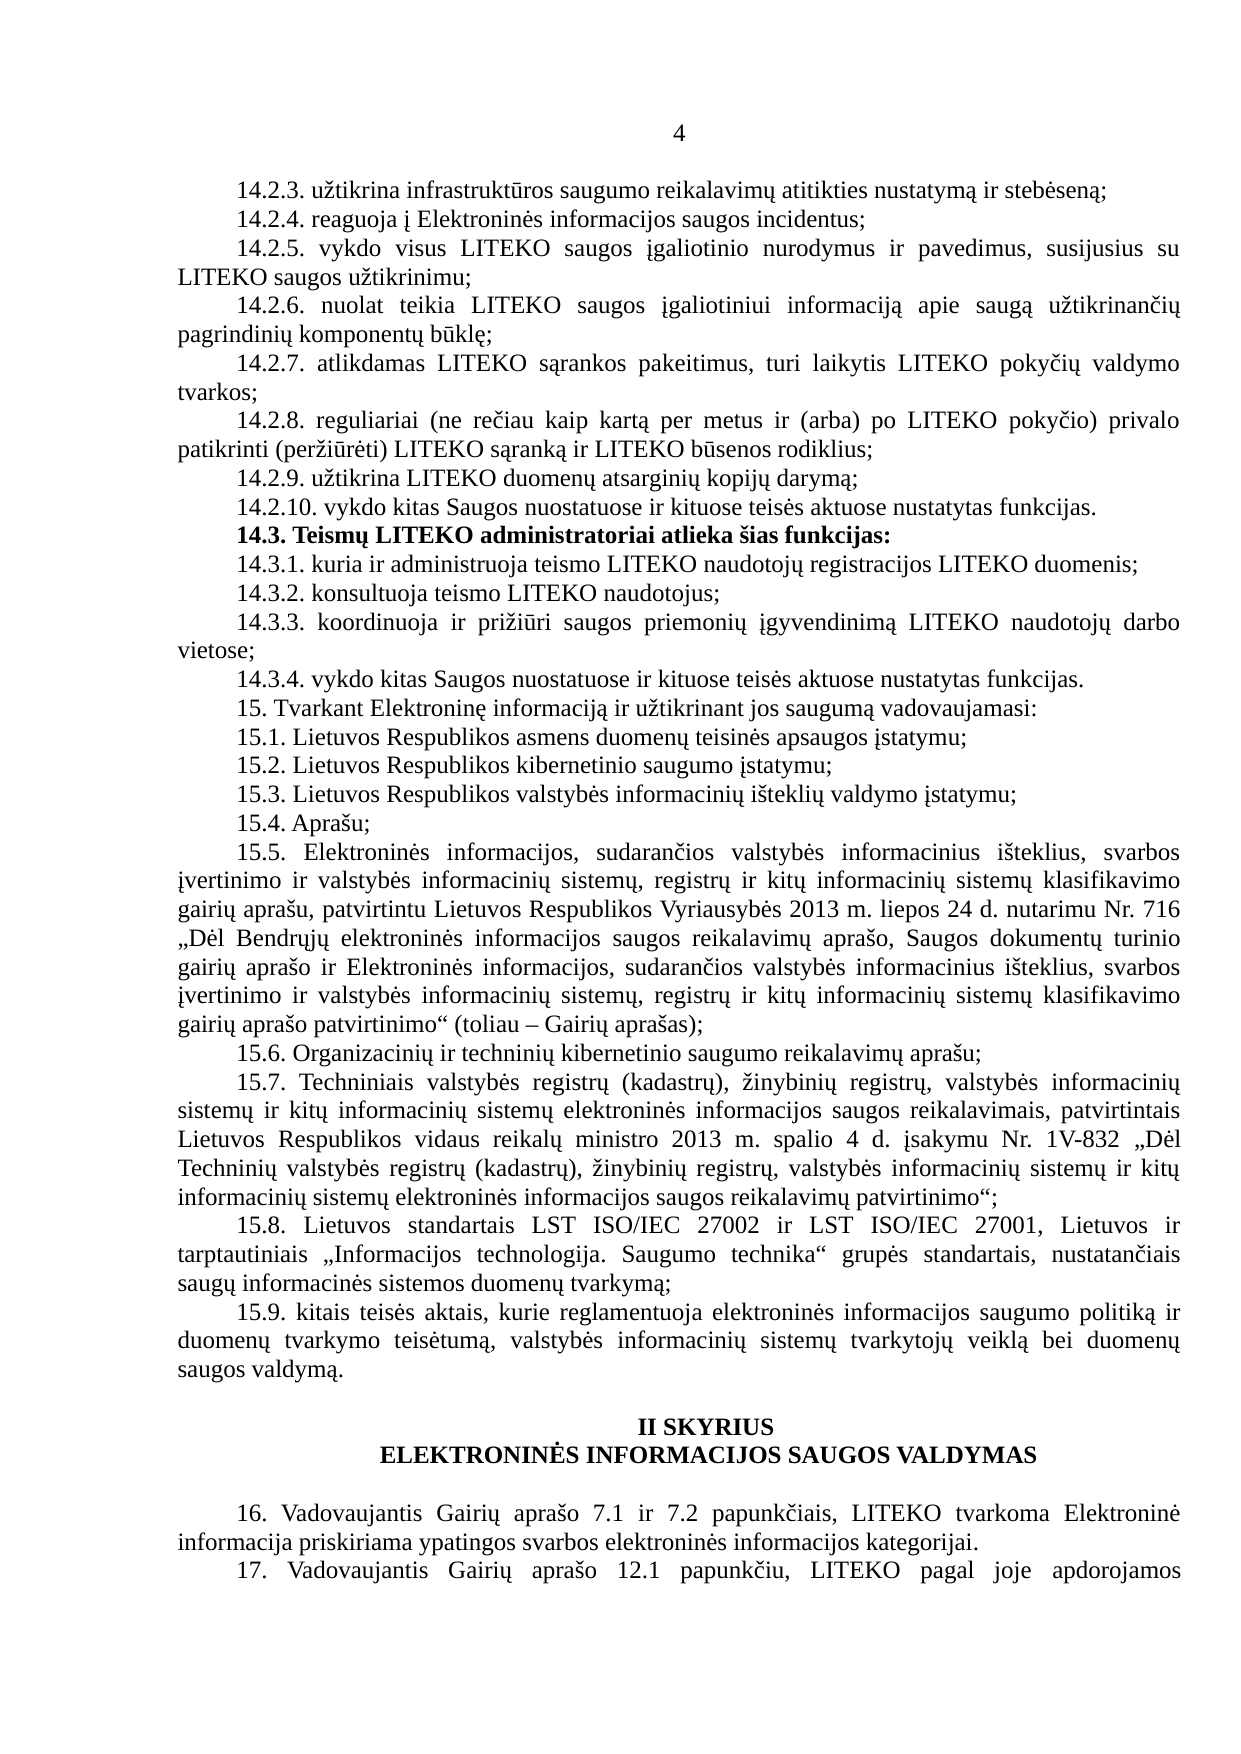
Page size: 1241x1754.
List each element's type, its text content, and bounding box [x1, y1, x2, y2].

text 14.2.6. nuolat teikia LITEKO saugos įgaliotiniui informaciją apie saugą užtikrinančių pagrindinių komponentų būklę; [177, 291, 1181, 348]
text 15. Tvarkant Elektroninę informaciją ir užtikrinant jos saugumą vadovaujamasi: [177, 693, 1181, 722]
text 15.6. Organizacinių ir techninių kibernetinio saugumo reikalavimų aprašu; [177, 1038, 1181, 1067]
text 15.2. Lietuvos Respublikos kibernetinio saugumo įstatymu; [177, 751, 1181, 779]
text 15.3. Lietuvos Respublikos valstybės informacinių išteklių valdymo įstatymu; [177, 779, 1181, 808]
text 14.2.8. reguliariai (ne rečiau kaip kartą per metus ir (arba) po LITEKO pokyčio) privalo patikrinti (peržiūrėti) LITEKO sąranką ir LITEKO būsenos rodiklius; [177, 406, 1181, 463]
text 14.2.7. atlikdamas LITEKO sąrankos pakeitimus, turi laikytis LITEKO pokyčių valdymo tvarkos; [177, 348, 1181, 406]
text II SKYRIUS [177, 1412, 1181, 1441]
text 15.9. kitais teisės aktais, kurie reglamentuoja elektroninės informacijos saugumo politiką ir duomenų tvarkymo teisėtumą, valstybės informacinių sistemų tvarkytojų veiklą bei duomenų saugos valdymą. [177, 1297, 1181, 1383]
text 14.3.1. kuria ir administruoja teismo LITEKO naudotojų registracijos LITEKO duomenis; [177, 549, 1181, 578]
text 15.1. Lietuvos Respublikos asmens duomenų teisinės apsaugos įstatymu; [177, 722, 1181, 751]
text 14.3.2. konsultuoja teismo LITEKO naudotojus; [177, 578, 1181, 607]
text 15.7. Techniniais valstybės registrų (kadastrų), žinybinių registrų, valstybės informacinių sistemų ir kitų informacinių sistemų elektroninės informacijos saugos reikalavimais, patvirtintais Lietuvos Respublikos vidaus reikalų ministro 2013 m. spalio 4 d. įsakymu Nr. 1V-832 „Dėl Techninių valstybės registrų (kadastrų), žinybinių registrų, valstybės informacinių sistemų ir kitų informacinių sistemų elektroninės informacijos saugos reikalavimų patvirtinimo“; [177, 1067, 1181, 1211]
text 15.8. Lietuvos standartais LST ISO/IEC 27002 ir LST ISO/IEC 27001, Lietuvos ir tarptautiniais „Informacijos technologija. Saugumo technika“ grupės standartais, nustatančiais saugų informacinės sistemos duomenų tvarkymą; [177, 1211, 1181, 1297]
text 16. Vadovaujantis Gairių aprašo 7.1 ir 7.2 papunkčiais, LITEKO tvarkoma Elektroninė informacija priskiriama ypatingos svarbos elektroninės informacijos kategorijai. [177, 1498, 1181, 1556]
text 15.4. Aprašu; [177, 808, 1181, 837]
text 14.3.3. koordinuoja ir prižiūri saugos priemonių įgyvendinimą LITEKO naudotojų darbo vietose; [177, 607, 1181, 664]
text 14.3. Teismų LITEKO administratoriai atlieka šias funkcijas: [177, 521, 1181, 549]
text 14.2.9. užtikrina LITEKO duomenų atsarginių kopijų darymą; [177, 463, 1181, 492]
text 14.3.4. vykdo kitas Saugos nuostatuose ir kituose teisės aktuose nustatytas funkcijas. [177, 664, 1181, 693]
text 17. Vadovaujantis Gairių aprašo 12.1 papunkčiu, LITEKO pagal joje apdorojamos [177, 1556, 1181, 1584]
text ELEKTRONINĖS INFORMACIJOS SAUGOS VALDYMAS [177, 1441, 1181, 1469]
text 15.5. Elektroninės informacijos, sudarančios valstybės informacinius išteklius, svarbos įvertinimo ir valstybės informacinių sistemų, registrų ir kitų informacinių sistemų klasifikavimo gairių aprašu, patvirtintu Lietuvos Respublikos Vyriausybės 2013 m. liepos 24 d. nutarimu Nr. 716 „Dėl Bendrųjų elektroninės informacijos saugos reikalavimų aprašo, Saugos dokumentų turinio gairių aprašo ir Elektroninės informacijos, sudarančios valstybės informacinius išteklius, svarbos įvertinimo ir valstybės informacinių sistemų, registrų ir kitų informacinių sistemų klasifikavimo gairių aprašo patvirtinimo“ (toliau – Gairių aprašas); [177, 837, 1181, 1038]
text 14.2.5. vykdo visus LITEKO saugos įgaliotinio nurodymus ir pavedimus, susijusius su LITEKO saugos užtikrinimu; [177, 233, 1181, 291]
text 14.2.3. užtikrina infrastruktūros saugumo reikalavimų atitikties nustatymą ir stebėseną; [177, 176, 1181, 204]
text 14.2.10. vykdo kitas Saugos nuostatuose ir kituose teisės aktuose nustatytas funkcijas. [177, 492, 1181, 521]
text 14.2.4. reaguoja į Elektroninės informacijos saugos incidentus; [177, 204, 1181, 233]
